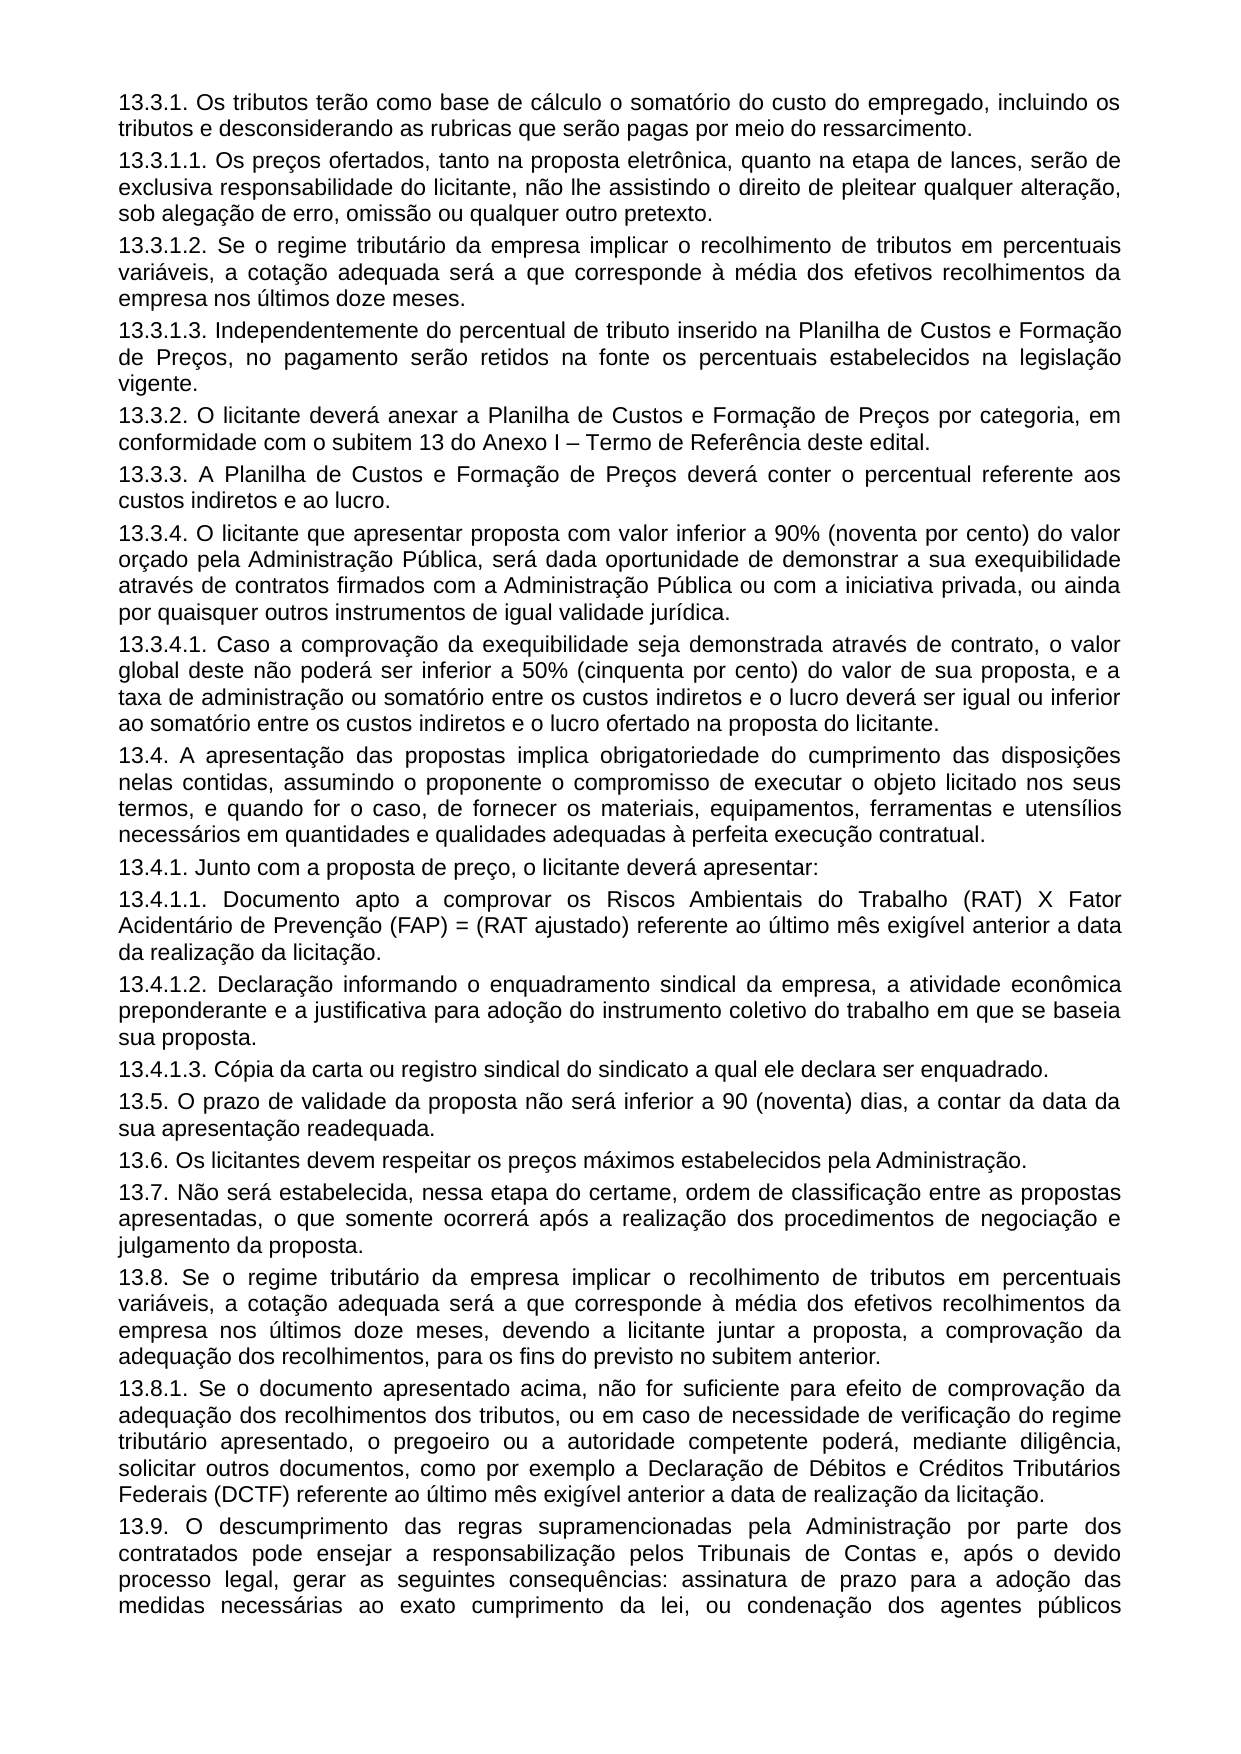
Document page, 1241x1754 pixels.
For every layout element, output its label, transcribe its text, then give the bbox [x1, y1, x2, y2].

text 13.3.4.1. Caso a comprovação da exequibilidade seja demonstrada através de contrato, o valor global deste não poderá ser inferior a 50% (cinquenta por cento) do valor de sua proposta, e a taxa de administração ou somatório entre os custos indiretos e o lucro deverá ser igual ou inferior ao somatório entre os custos indiretos e o lucro ofertado na proposta do licitante. [118, 631, 1122, 736]
text 13.3.1.3. Independentemente do percentual de tributo inserido na Planilha de Custos e Formação de Preços, no pagamento serão retidos na fonte os percentuais estabelecidos na legislação vigente. [118, 317, 1122, 396]
text 13.9. O descumprimento das regras supramencionadas pela Administração por parte dos contratados pode ensejar a responsabilização pelos Tribunais de Contas e, após o devido processo legal, gerar as seguintes consequências: assinatura de prazo para a adoção das medidas necessárias ao exato cumprimento da lei, ou condenação dos agentes públicos [118, 1513, 1122, 1618]
text 13.4.1.2. Declaração informando o enquadramento sindical da empresa, a atividade econômica preponderante e a justificativa para adoção do instrumento coletivo do trabalho em que se baseia sua proposta. [118, 971, 1122, 1050]
text 13.4.1. Junto com a proposta de preço, o licitante deverá apresentar: [118, 853, 1122, 880]
text 13.3.3. A Planilha de Custos e Formação de Preços deverá conter o percentual referente aos custos indiretos e ao lucro. [118, 461, 1122, 513]
text 13.8. Se o regime tributário da empresa implicar o recolhimento de tributos em percentuais variáveis, a cotação adequada será a que corresponde à média dos efetivos recolhimentos da empresa nos últimos doze meses, devendo a licitante juntar a proposta, a comprovação da adequação dos recolhimentos, para os fins do previsto no subitem anterior. [118, 1264, 1122, 1369]
text 13.3.2. O licitante deverá anexar a Planilha de Custos e Formação de Preços por categoria, em conformidade com o subitem 13 do Anexo I – Termo de Referência deste edital. [118, 402, 1122, 455]
text 13.3.1.2. Se o regime tributário da empresa implicar o recolhimento de tributos em percentuais variáveis, a cotação adequada será a que corresponde à média dos efetivos recolhimentos da empresa nos últimos doze meses. [118, 232, 1122, 311]
text 13.6. Os licitantes devem respeitar os preços máximos estabelecidos pela Administração. [118, 1147, 1122, 1173]
text 13.3.4. O licitante que apresentar proposta com valor inferior a 90% (noventa por cento) do valor orçado pela Administração Pública, será dada oportunidade de demonstrar a sua exequibilidade através de contratos firmados com a Administração Pública ou com a iniciativa privada, ou ainda por quaisquer outros instrumentos de igual validade jurídica. [118, 519, 1122, 625]
text 13.4.1.3. Cópia da carta ou registro sindical do sindicato a qual ele declara ser enquadrado. [118, 1056, 1122, 1082]
text 13.4. A apresentação das propostas implica obrigatoriedade do cumprimento das disposições nelas contidas, assumindo o proponente o compromisso de executar o objeto licitado nos seus termos, e quando for o caso, de fornecer os materiais, equipamentos, ferramentas e utensílios necessários em quantidades e qualidades adequadas à perfeita execução contratual. [118, 742, 1122, 848]
text 13.8.1. Se o documento apresentado acima, não for suficiente para efeito de comprovação da adequação dos recolhimentos dos tributos, ou em caso de necessidade de verificação do regime tributário apresentado, o pregoeiro ou a autoridade competente poderá, mediante diligência, solicitar outros documentos, como por exemplo a Declaração de Débitos e Créditos Tributários Federais (DCTF) referente ao último mês exigível anterior a data de realização da licitação. [118, 1375, 1122, 1507]
text 13.3.1. Os tributos terão como base de cálculo o somatório do custo do empregado, incluindo os tributos e desconsiderando as rubricas que serão pagas por meio do ressarcimento. [118, 88, 1122, 141]
text 13.3.1.1. Os preços ofertados, tanto na proposta eletrônica, quanto na etapa de lances, serão de exclusiva responsabilidade do licitante, não lhe assistindo o direito de pleitear qualquer alteração, sob alegação de erro, omissão ou qualquer outro pretexto. [118, 147, 1122, 226]
text 13.7. Não será estabelecida, nessa etapa do certame, ordem de classificação entre as propostas apresentadas, o que somente ocorrerá após a realização dos procedimentos de negociação e julgamento da proposta. [118, 1179, 1122, 1258]
text 13.5. O prazo de validade da proposta não será inferior a 90 (noventa) dias, a contar da data da sua apresentação readequada. [118, 1088, 1122, 1141]
text 13.4.1.1. Documento apto a comprovar os Riscos Ambientais do Trabalho (RAT) X Fator Acidentário de Prevenção (FAP) = (RAT ajustado) referente ao último mês exigível anterior a data da realização da licitação. [118, 886, 1122, 965]
